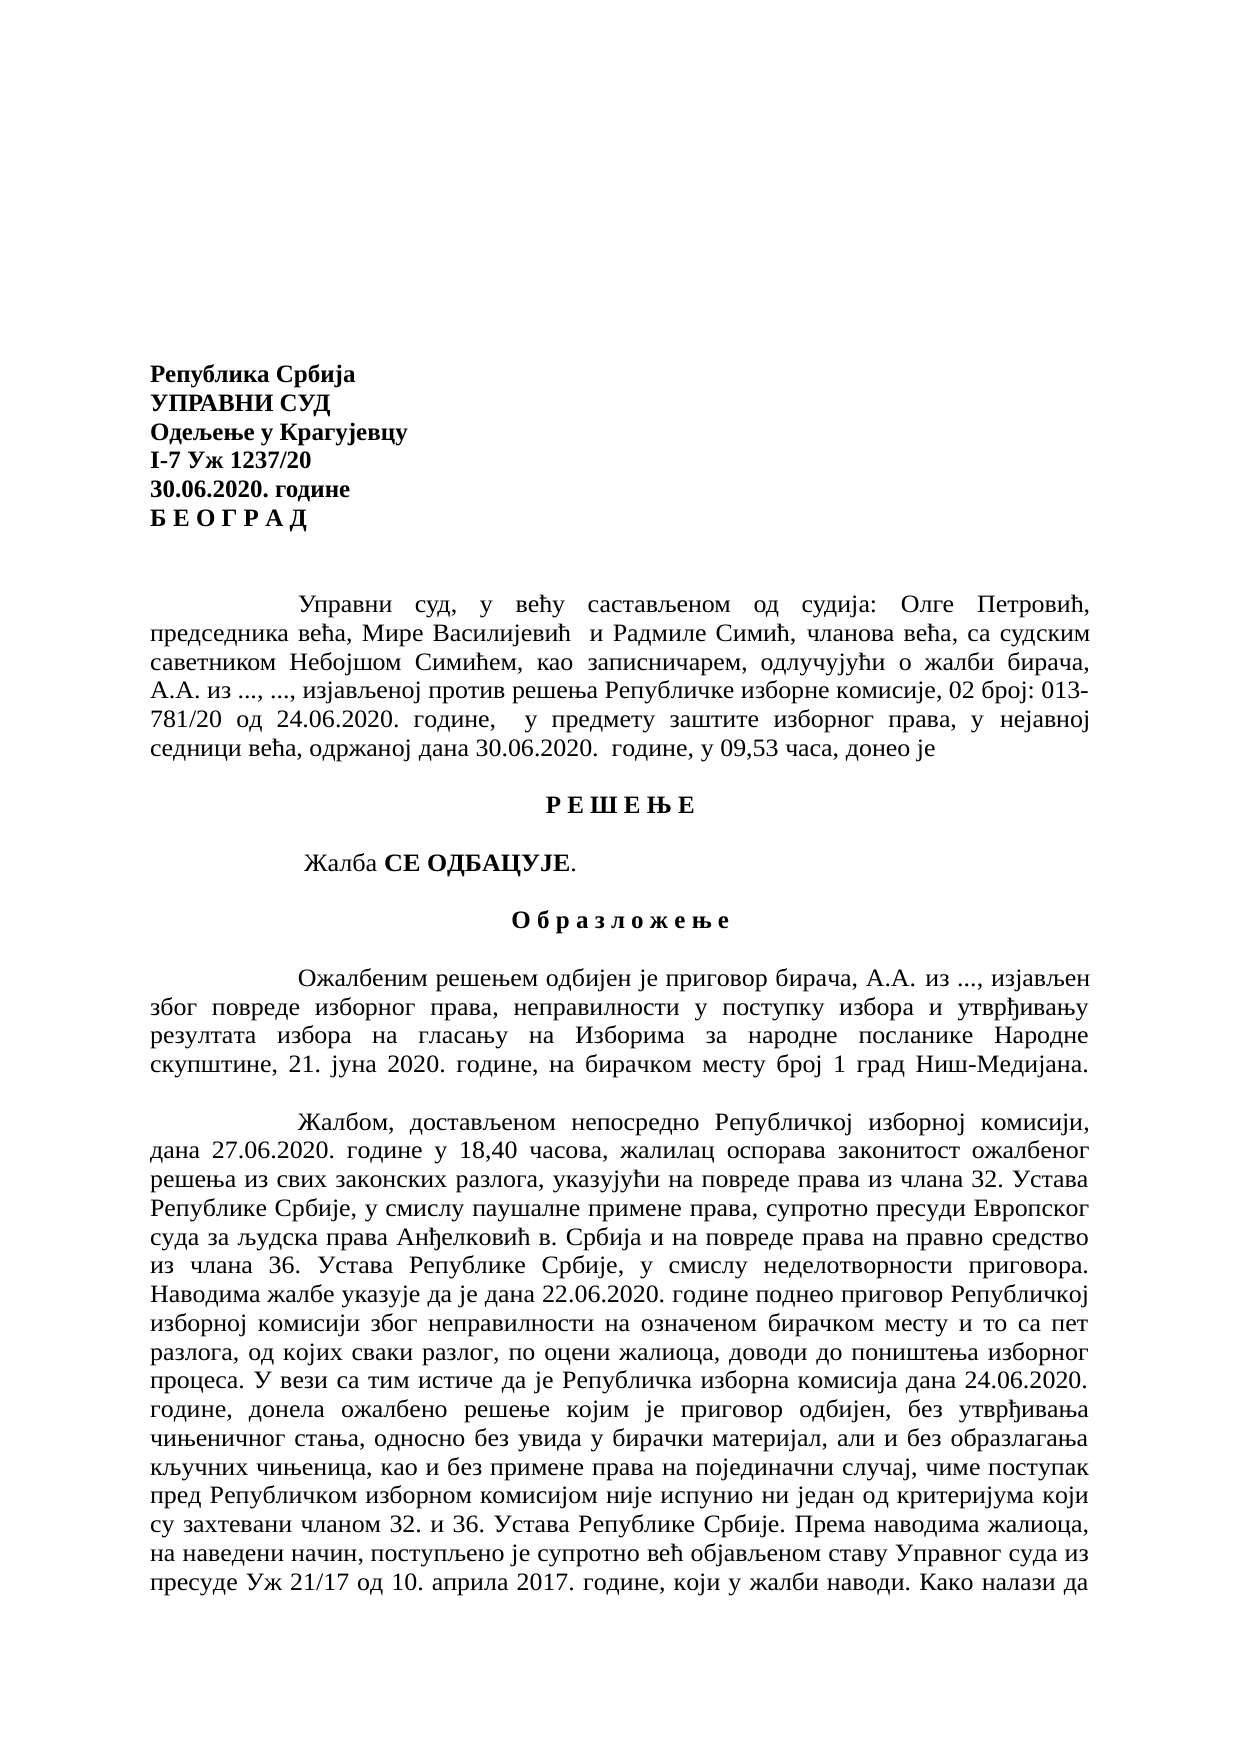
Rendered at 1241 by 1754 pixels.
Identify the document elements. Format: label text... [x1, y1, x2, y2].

text О б р а з л о ж е њ е [150, 905, 1090, 934]
text Република Србија [150, 148, 1090, 388]
text Ожалбеним решењем одбијен је приговор бирача, A.A. из ..., изјављен због повреде изборног права, неправилности у поступку избора и утврђивању резултата избора на гласању на Изборима за народне посланике Народне скупштине, 21. јуна 2020. године, на бирачком месту број 1 град Ниш-Медијана. [150, 963, 1090, 1107]
text Жалба СЕ ОДБАЦУЈЕ. [150, 848, 1090, 877]
text УПРАВНИ СУД [150, 388, 1090, 417]
text Б Е О Г Р А Д [150, 503, 1090, 532]
text 30.06.2020. године [150, 474, 1090, 503]
text Жалбом, достављеном непосредно Републичкој изборној комисији, дана 27.06.2020. године у 18,40 часова, жалилац оспорава законитост ожалбеног решења из свих законских разлога, указујући на повреде права из члана 32. Устава Републике Србије, у смислу паушалне примене права, супротно пресуди Европског суда за људска права Анђелковић в. Србија и на повреде права на правно средство из члана 36. Устава Републике Србије, у смислу неделотворности приговора. Наводима жалбе указује да је дана 22.06.2020. године поднео приговор Републичкој изборној комисији због неправилности на означеном бирачком месту и то са пет разлога, од којих сваки разлог, по оцени жалиоца, доводи до поништења изборног процеса. У вези са тим истиче да је Републичка изборна комисија дана 24.06.2020. године, донела ожалбено решење којим је приговор одбијен, без утврђивања чињеничног стања, односно без увида у бирачки материјал, али и без образлагања кључних чињеница, као и без примене права на појединачни случај, чиме поступак пред Републичком изборном комисијом није испунио ни један од критеријума који су захтевани чланом 32. и 36. Устава Републике Србије. Према наводима жалиоца, на наведени начин, поступљено је супротно већ објављеном ставу Управног суда из пресуде Уж 21/17 од 10. априла 2017. године, који у жалби наводи. Како налази да [150, 1107, 1090, 1595]
text I-7 Уж 1237/20 [150, 445, 1090, 474]
text Управни суд, у већу састављеном од судија: Олге Петровић, председника већа, Мире Василијевић и Радмиле Симић, чланова већа, са судским саветником Небојшом Симићем, као записничарем, одлучујући о жалби бирача, A.A. из ..., ..., изјављеној против решења Републичке изборне комисије, 02 број: 013-781/20 од 24.06.2020. године, у предмету заштите изборног права, у нејавној седници већа, одржаној дана 30.06.2020. године, у 09,53 часа, донео је [150, 589, 1090, 762]
text Одељење у Крагујевцу [150, 417, 1090, 445]
text Р Е Ш Е Њ Е [150, 790, 1090, 819]
